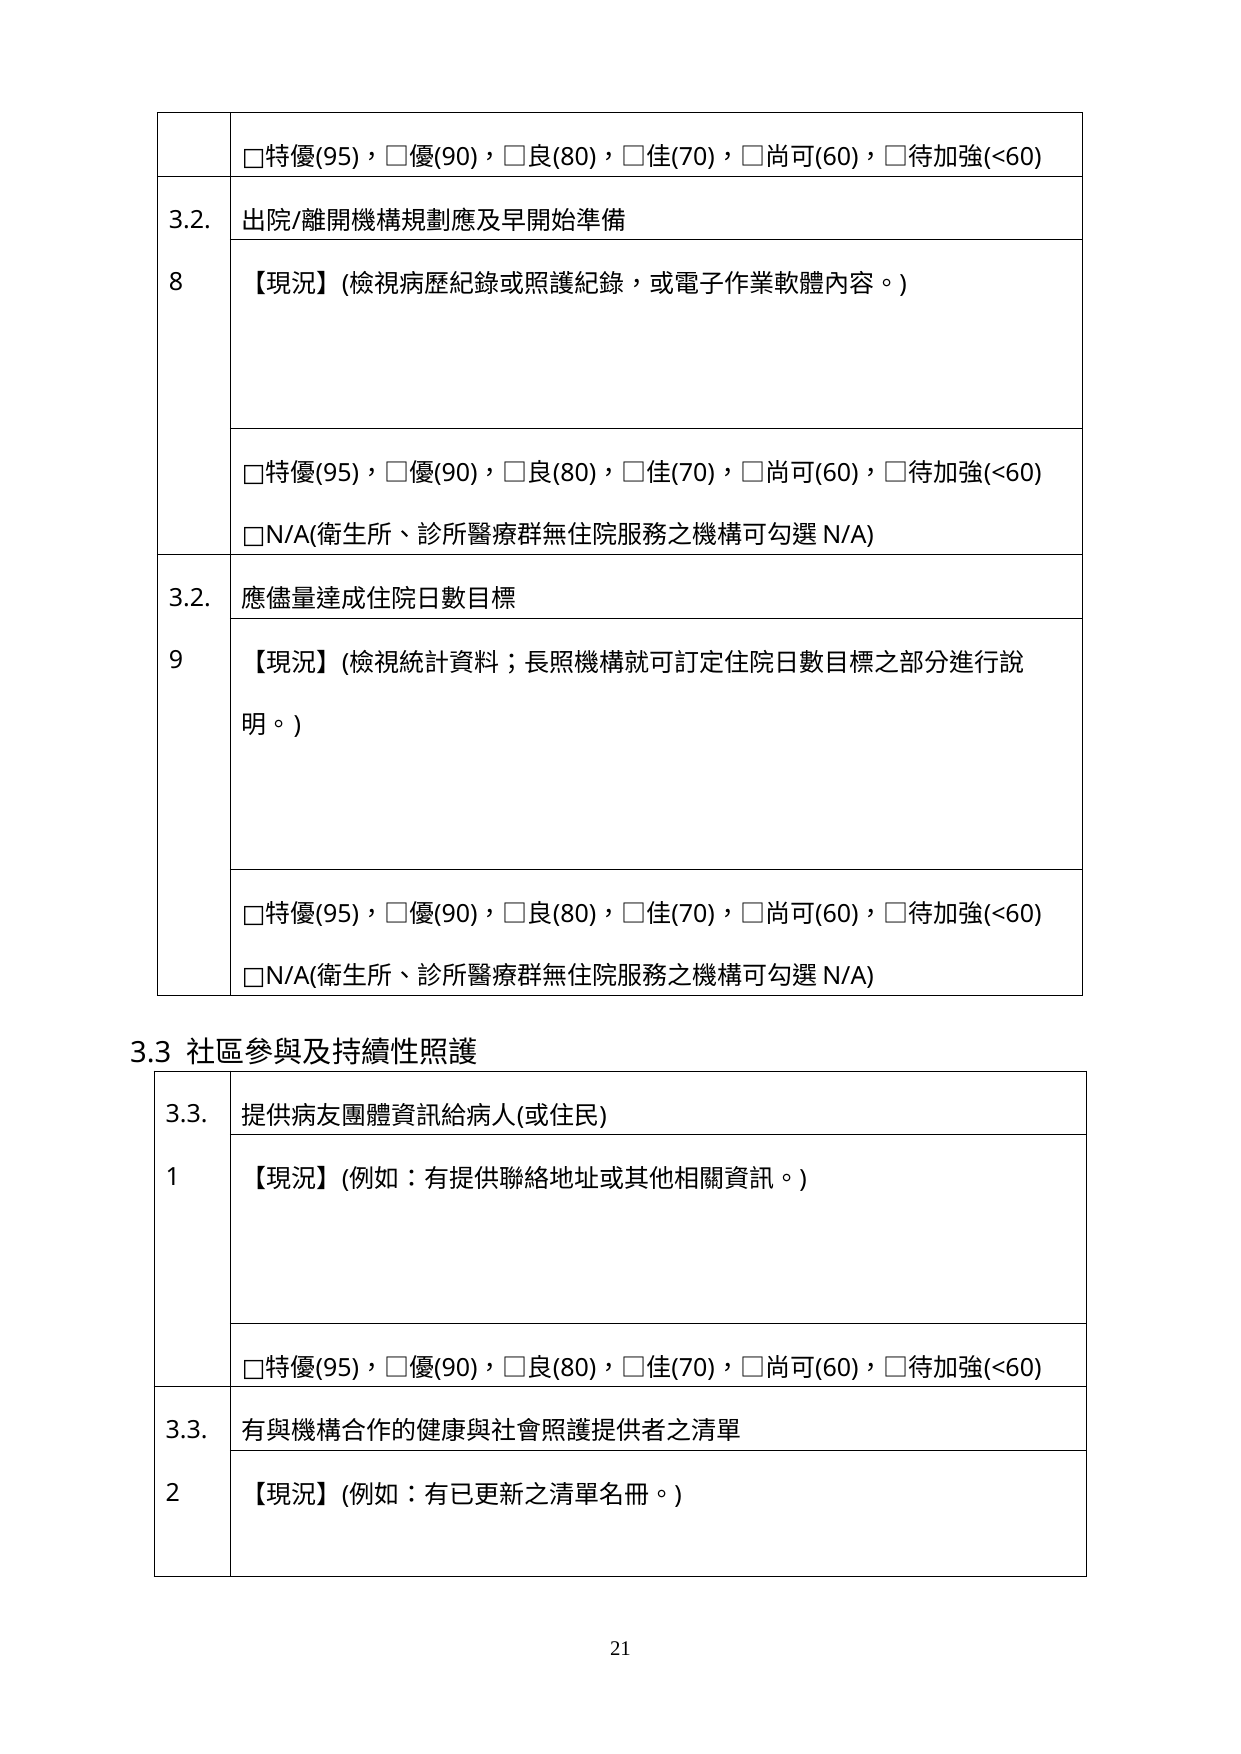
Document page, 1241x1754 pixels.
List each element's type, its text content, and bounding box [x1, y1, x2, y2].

table_cell 3.3.2 [155, 1387, 230, 1576]
table_cell 應儘量達成住院日數目標 [231, 555, 1082, 617]
table_cell 3.2.9 [158, 555, 230, 994]
table_cell [158, 113, 230, 176]
table_cell 有與機構合作的健康與社會照護提供者之清單 [231, 1387, 1086, 1450]
table_cell 3.2.8 [158, 177, 230, 554]
table_cell 【現況】(例如：有已更新之清單名冊。) [231, 1451, 1086, 1576]
list 社區參與及持續性照護 [130, 1008, 1110, 1071]
table_cell □特優(95)，□優(90)，□良(80)，□佳(70)，□尚可(60)，□待加強(<60) □N/A(衛生所、診所醫療群無住院服務之機構可勾選N/A) [231, 429, 1082, 554]
table_header 3.3.1 [155, 1072, 230, 1386]
table_cell □特優(95)，□優(90)，□良(80)，□佳(70)，□尚可(60)，□待加強(<60) [231, 113, 1082, 176]
table_header 提供病友團體資訊給病人(或住民) [231, 1072, 1086, 1134]
table_cell 【現況】(檢視統計資料；長照機構就可訂定住院日數目標之部分進行說明。) [231, 619, 1082, 868]
table_cell □特優(95)，□優(90)，□良(80)，□佳(70)，□尚可(60)，□待加強(<60) [231, 1324, 1086, 1386]
table_cell 出院/離開機構規劃應及早開始準備 [231, 177, 1082, 239]
table_cell □特優(95)，□優(90)，□良(80)，□佳(70)，□尚可(60)，□待加強(<60) □N/A(衛生所、診所醫療群無住院服務之機構可勾選N/A) [231, 870, 1082, 994]
table_cell 【現況】(檢視病歷紀錄或照護紀錄，或電子作業軟體內容。) [231, 240, 1082, 428]
table_cell 【現況】(例如：有提供聯絡地址或其他相關資訊。) [231, 1135, 1086, 1323]
